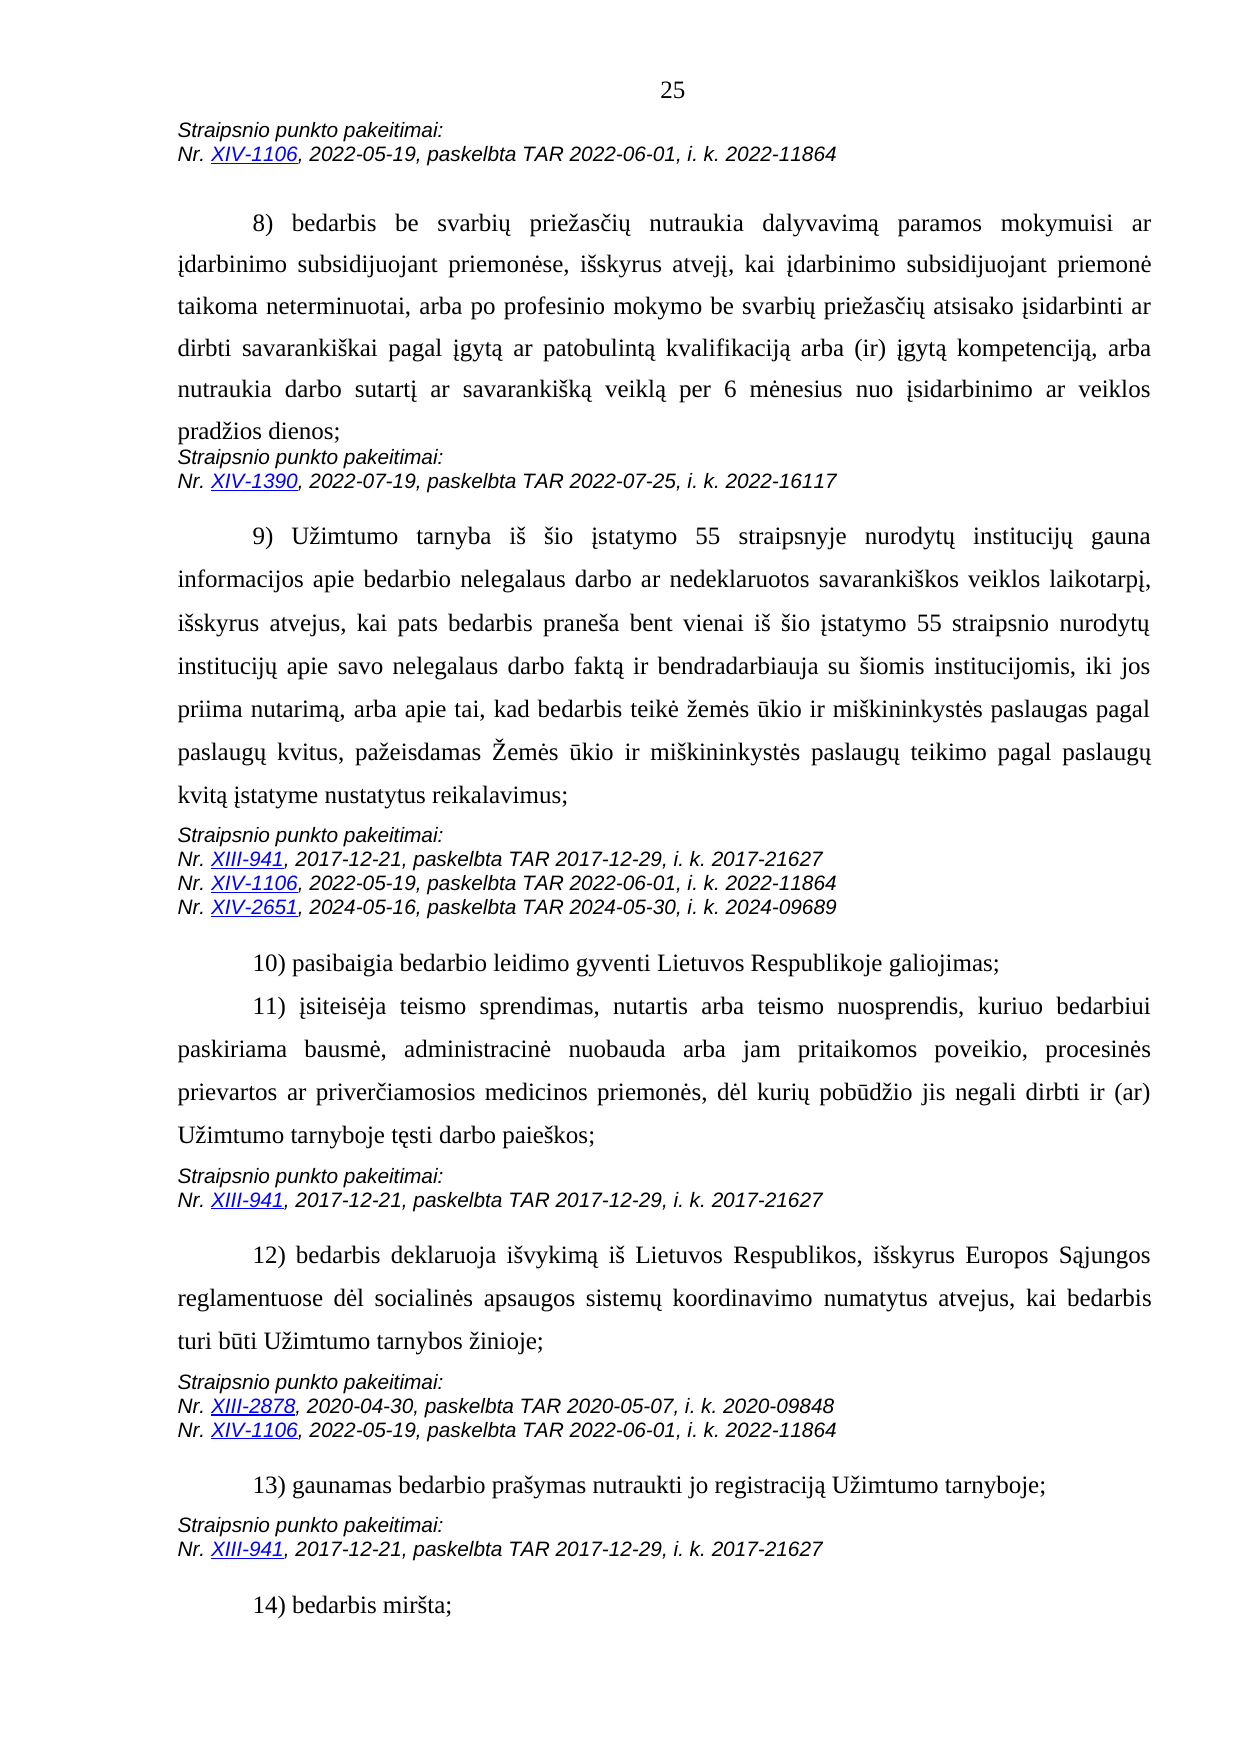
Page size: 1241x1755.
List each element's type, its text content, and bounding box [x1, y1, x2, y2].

text 9) Užimtumo tarnyba iš šio įstatymo 55 straipsnyje nurodytų institucijų gauna informacijos apie bedarbio nelegalaus darbo ar nedeklaruotos savarankiškos veiklos laikotarpį, išskyrus atvejus, kai pats bedarbis praneša bent vienai iš šio įstatymo 55 straipsnio nurodytų institucijų apie savo nelegalaus darbo faktą ir bendradarbiauja su šiomis institucijomis, iki jos priima nutarimą, arba apie tai, kad bedarbis teikė žemės ūkio ir miškininkystės paslaugas pagal paslaugų kvitus, pažeisdamas Žemės ūkio ir miškininkystės paslaugų teikimo pagal paslaugų kvitą įstatyme nustatytus reikalavimus; [177, 521, 1152, 809]
text Straipsnio punkto pakeitimai: [177, 1513, 1152, 1537]
text 13) gaunamas bedarbio prašymas nutraukti jo registraciją Užimtumo tarnyboje; [177, 1470, 1152, 1499]
text Nr. XIV-1390, 2022-07-19, paskelbta TAR 2022-07-25, i. k. 2022-16117 [177, 469, 1152, 493]
text Nr. XIV-1106, 2022-05-19, paskelbta TAR 2022-06-01, i. k. 2022-11864 [177, 871, 1152, 895]
text Straipsnio punkto pakeitimai: [177, 1163, 1152, 1187]
text Nr. XIII-2878, 2020-04-30, paskelbta TAR 2020-05-07, i. k. 2020-09848 [177, 1393, 1152, 1417]
text Nr. XIV-1106, 2022-05-19, paskelbta TAR 2022-06-01, i. k. 2022-11864 [177, 1417, 1152, 1441]
text Straipsnio punkto pakeitimai: [177, 823, 1152, 847]
text 11) įsiteisėja teismo sprendimas, nutartis arba teismo nuosprendis, kuriuo bedarbiui paskiriama bausmė, administracinė nuobauda arba jam pritaikomos poveikio, procesinės prievartos ar priverčiamosios medicinos priemonės, dėl kurių pobūdžio jis negali dirbti ir (ar) Užimtumo tarnyboje tęsti darbo paieškos; [177, 991, 1152, 1149]
text Nr. XIV-1106, 2022-05-19, paskelbta TAR 2022-06-01, i. k. 2022-11864 [177, 142, 1152, 166]
text Nr. XIII-941, 2017-12-21, paskelbta TAR 2017-12-29, i. k. 2017-21627 [177, 1537, 1152, 1561]
text Straipsnio punkto pakeitimai: [177, 118, 1152, 142]
text 12) bedarbis deklaruoja išvykimą iš Lietuvos Respublikos, išskyrus Europos Sąjungos reglamentuose dėl socialinės apsaugos sistemų koordinavimo numatytus atvejus, kai bedarbis turi būti Užimtumo tarnybos žinioje; [177, 1240, 1152, 1355]
text Nr. XIII-941, 2017-12-21, paskelbta TAR 2017-12-29, i. k. 2017-21627 [177, 1187, 1152, 1211]
text 8) bedarbis be svarbių priežasčių nutraukia dalyvavimą paramos mokymuisi ar įdarbinimo subsidijuojant priemonėse, išskyrus atvejį, kai įdarbinimo subsidijuojant priemonė taikoma neterminuotai, arba po profesinio mokymo be svarbių priežasčių atsisako įsidarbinti ar dirbti savarankiškai pagal įgytą ar patobulintą kvalifikaciją arba (ir) įgytą kompetenciją, arba nutraukia darbo sutartį ar savarankišką veiklą per 6 mėnesius nuo įsidarbinimo ar veiklos pradžios dienos; [177, 195, 1152, 445]
text 14) bedarbis miršta; [177, 1590, 1152, 1619]
text Straipsnio punkto pakeitimai: [177, 1369, 1152, 1393]
text Straipsnio punkto pakeitimai: [177, 445, 1152, 469]
text Nr. XIV-2651, 2024-05-16, paskelbta TAR 2024-05-30, i. k. 2024-09689 [177, 895, 1152, 919]
text 10) pasibaigia bedarbio leidimo gyventi Lietuvos Respublikoje galiojimas; [177, 948, 1152, 977]
text Nr. XIII-941, 2017-12-21, paskelbta TAR 2017-12-29, i. k. 2017-21627 [177, 847, 1152, 871]
